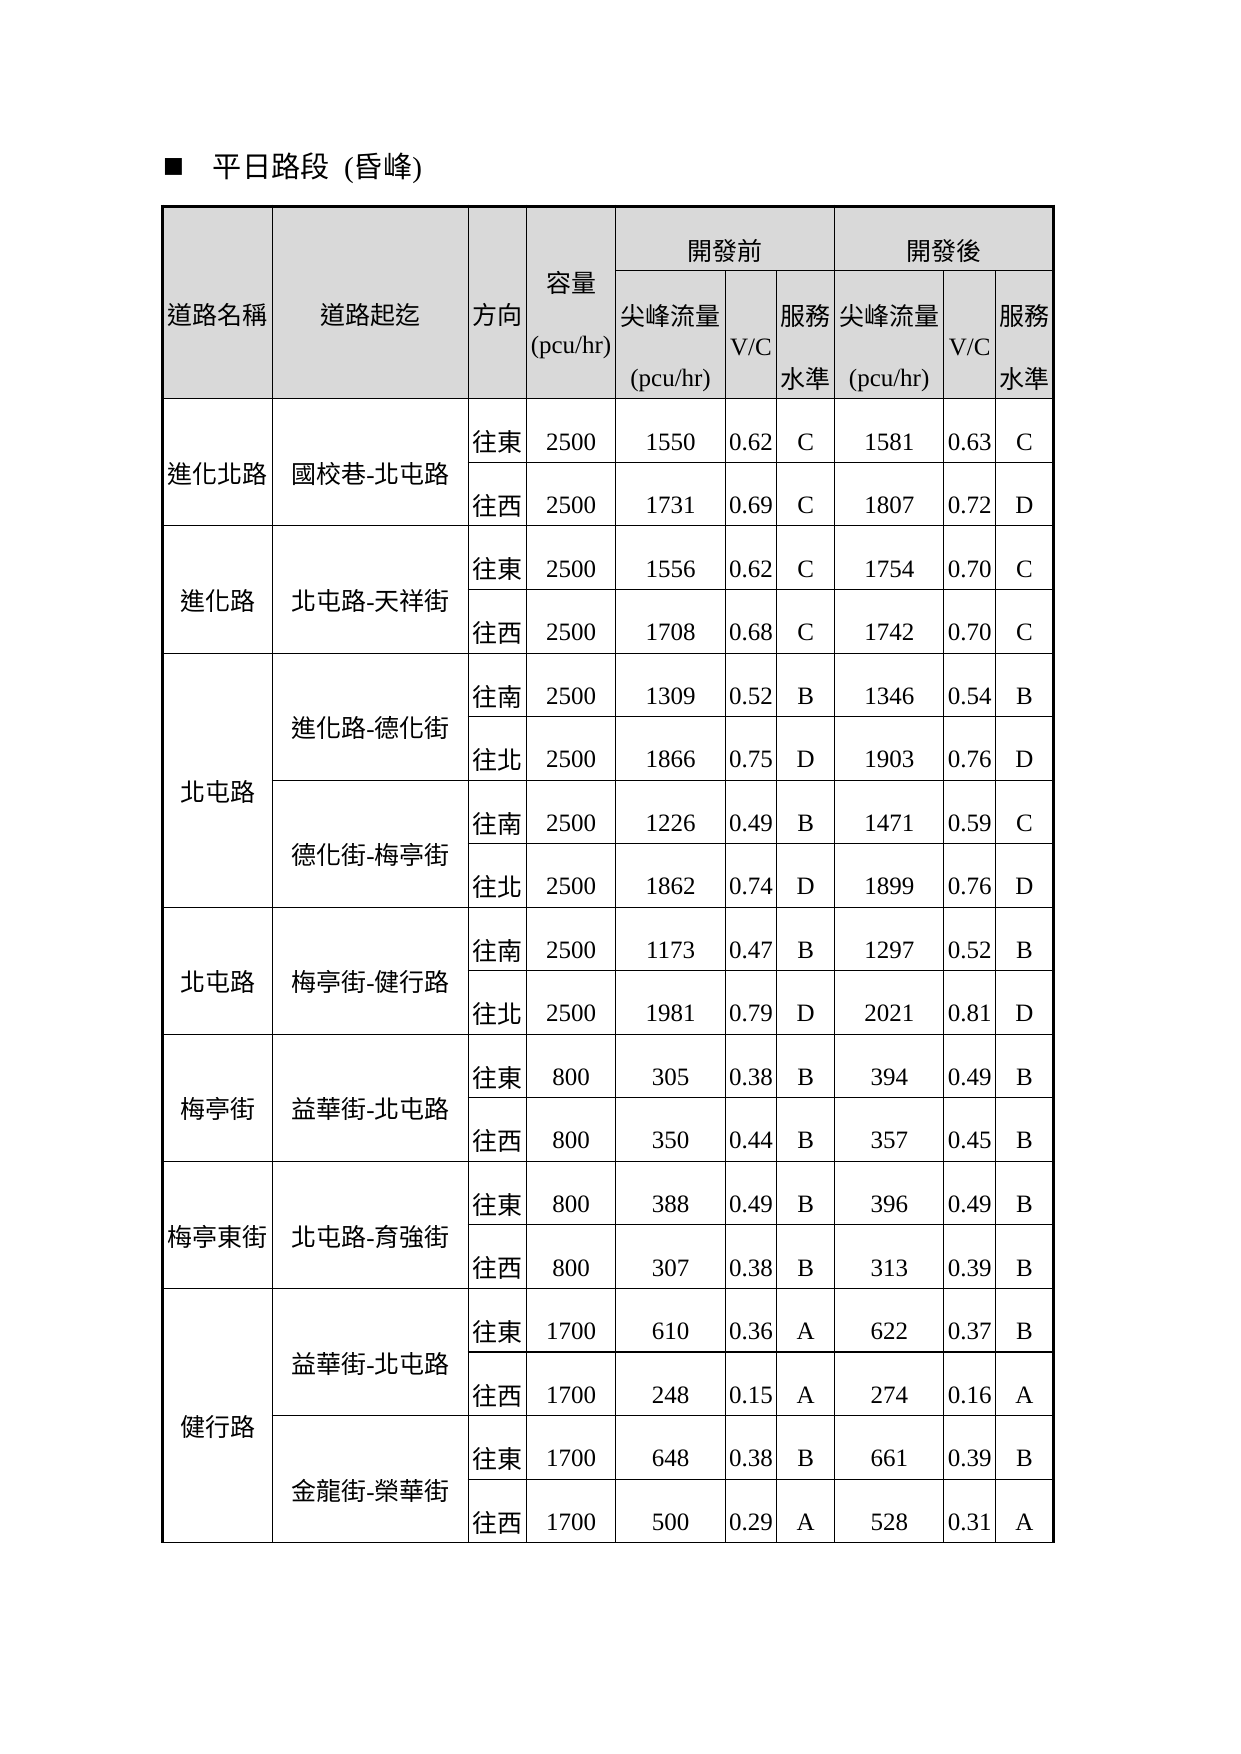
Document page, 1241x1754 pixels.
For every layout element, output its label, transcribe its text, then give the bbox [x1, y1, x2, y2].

table_cell 396 [835, 1162, 943, 1224]
table_cell D [996, 844, 1052, 907]
table_cell C [777, 463, 834, 525]
table_header 開發後 [835, 208, 1052, 270]
table_cell V/C [944, 271, 995, 398]
table_header 開發前 [616, 208, 834, 270]
table_cell 610 [616, 1289, 725, 1351]
table_cell C [777, 526, 834, 589]
table_cell 0.70 [944, 526, 995, 589]
table_cell 德化街-梅亭街 [273, 781, 468, 907]
table_cell D [777, 844, 834, 907]
table_cell B [996, 908, 1052, 970]
table_cell 0.49 [726, 781, 776, 843]
table_cell B [777, 654, 834, 716]
table_cell 0.39 [944, 1225, 995, 1288]
table_cell B [996, 1035, 1052, 1097]
table_cell D [777, 971, 834, 1034]
table_cell 0.39 [944, 1416, 995, 1478]
table_cell 1862 [616, 844, 725, 907]
table_cell B [996, 654, 1052, 716]
table_cell 進化路-德化街 [273, 654, 468, 779]
table_cell B [777, 1035, 834, 1097]
table_cell 0.70 [944, 590, 995, 652]
table_cell 0.16 [944, 1353, 995, 1415]
table_header 道路名稱 [164, 208, 272, 398]
table_cell 357 [835, 1098, 943, 1161]
table_cell 2500 [527, 463, 615, 525]
table_cell 2500 [527, 781, 615, 843]
table_cell 0.63 [944, 399, 995, 462]
table_cell 528 [835, 1480, 943, 1542]
table_header 道路起迄 [273, 208, 468, 398]
table_cell 1700 [527, 1289, 615, 1351]
table_cell 2500 [527, 717, 615, 779]
table_cell B [996, 1098, 1052, 1161]
table_cell 305 [616, 1035, 725, 1097]
table_cell B [777, 1416, 834, 1478]
table_cell 0.81 [944, 971, 995, 1034]
table_cell 1309 [616, 654, 725, 716]
table_cell 往西 [469, 1353, 526, 1415]
table_cell 0.29 [726, 1480, 776, 1542]
table_cell 0.76 [944, 844, 995, 907]
table_cell 1471 [835, 781, 943, 843]
table_cell 800 [527, 1162, 615, 1224]
table_cell 800 [527, 1035, 615, 1097]
table_cell 1581 [835, 399, 943, 462]
table_cell 2500 [527, 908, 615, 970]
table_cell 2500 [527, 971, 615, 1034]
table_cell 進化路 [164, 526, 272, 652]
table_cell 1297 [835, 908, 943, 970]
table_cell 0.52 [944, 908, 995, 970]
table_cell 梅亭東街 [164, 1162, 272, 1288]
table_cell 金龍街-榮華街 [273, 1416, 468, 1542]
table_cell 307 [616, 1225, 725, 1288]
table_cell A [777, 1480, 834, 1542]
table_cell 350 [616, 1098, 725, 1161]
table_cell 2500 [527, 590, 615, 652]
table_cell C [777, 590, 834, 652]
table_cell 1903 [835, 717, 943, 779]
table_cell B [777, 1098, 834, 1161]
table_cell 800 [527, 1098, 615, 1161]
table_cell B [777, 1225, 834, 1288]
table_cell 往東 [469, 1289, 526, 1351]
table_cell 388 [616, 1162, 725, 1224]
table_cell 0.49 [944, 1162, 995, 1224]
table_cell 0.15 [726, 1353, 776, 1415]
table_cell 0.38 [726, 1416, 776, 1478]
table_cell 0.72 [944, 463, 995, 525]
table_cell 0.31 [944, 1480, 995, 1542]
table_cell 益華街-北屯路 [273, 1035, 468, 1161]
table_cell 梅亭街 [164, 1035, 272, 1161]
table_cell B [777, 908, 834, 970]
table_cell 尖峰流量 (pcu/hr) [616, 271, 725, 398]
table_header 方向 [469, 208, 526, 398]
table_cell B [777, 781, 834, 843]
table_cell 往東 [469, 1416, 526, 1478]
table_cell 國校巷-北屯路 [273, 399, 468, 525]
table_cell 2500 [527, 654, 615, 716]
table_cell 500 [616, 1480, 725, 1542]
table_cell 0.36 [726, 1289, 776, 1351]
table_cell 1550 [616, 399, 725, 462]
table_cell 服務 水準 [777, 271, 834, 398]
table_cell 0.52 [726, 654, 776, 716]
table_cell 0.38 [726, 1225, 776, 1288]
table_cell 0.45 [944, 1098, 995, 1161]
table_cell 248 [616, 1353, 725, 1415]
table_cell A [777, 1353, 834, 1415]
table_cell 0.74 [726, 844, 776, 907]
table_cell 1700 [527, 1480, 615, 1542]
table_cell B [777, 1162, 834, 1224]
table_cell 往南 [469, 908, 526, 970]
table_cell C [996, 399, 1052, 462]
table_cell 648 [616, 1416, 725, 1478]
table_cell 進化北路 [164, 399, 272, 525]
table_cell 0.62 [726, 399, 776, 462]
table_cell D [777, 717, 834, 779]
table_cell 1700 [527, 1353, 615, 1415]
table_cell A [996, 1353, 1052, 1415]
table_cell 北屯路-天祥街 [273, 526, 468, 652]
table_cell 往西 [469, 1480, 526, 1542]
table_cell 0.59 [944, 781, 995, 843]
table_cell 2500 [527, 399, 615, 462]
table_cell 0.44 [726, 1098, 776, 1161]
table_cell 313 [835, 1225, 943, 1288]
table_cell 往北 [469, 844, 526, 907]
table_cell C [996, 590, 1052, 652]
table_cell 往南 [469, 654, 526, 716]
table_cell 394 [835, 1035, 943, 1097]
table_cell 北屯路 [164, 908, 272, 1034]
table_cell C [996, 781, 1052, 843]
table_cell 2500 [527, 526, 615, 589]
table_cell 0.47 [726, 908, 776, 970]
table_cell 梅亭街-健行路 [273, 908, 468, 1034]
table_cell 800 [527, 1225, 615, 1288]
table_cell 1556 [616, 526, 725, 589]
table_cell 往東 [469, 1162, 526, 1224]
table_cell 往西 [469, 1098, 526, 1161]
table_cell D [996, 971, 1052, 1034]
table_cell 1173 [616, 908, 725, 970]
table_cell 1981 [616, 971, 725, 1034]
table_cell 服務 水準 [996, 271, 1052, 398]
table_cell 尖峰流量 (pcu/hr) [835, 271, 943, 398]
table_cell 274 [835, 1353, 943, 1415]
table_cell 益華街-北屯路 [273, 1289, 468, 1415]
table_cell 622 [835, 1289, 943, 1351]
table_cell 661 [835, 1416, 943, 1478]
table_cell 0.62 [726, 526, 776, 589]
table_cell 0.79 [726, 971, 776, 1034]
table_cell B [996, 1162, 1052, 1224]
table_cell 0.69 [726, 463, 776, 525]
table_cell 1708 [616, 590, 725, 652]
table_cell 2021 [835, 971, 943, 1034]
table_cell A [996, 1480, 1052, 1542]
list 平日路段 (昏峰) [162, 143, 1053, 186]
table_cell 健行路 [164, 1289, 272, 1542]
table_cell 0.37 [944, 1289, 995, 1351]
table_cell 往南 [469, 781, 526, 843]
table_cell 2500 [527, 844, 615, 907]
table_cell 0.68 [726, 590, 776, 652]
table_cell 1226 [616, 781, 725, 843]
table_cell 0.38 [726, 1035, 776, 1097]
table_cell 往北 [469, 971, 526, 1034]
table_header 容量 (pcu/hr) [527, 208, 615, 398]
table_cell 1899 [835, 844, 943, 907]
table_cell 北屯路 [164, 654, 272, 907]
table_cell 1731 [616, 463, 725, 525]
table_cell 北屯路-育強街 [273, 1162, 468, 1288]
table_cell 往西 [469, 590, 526, 652]
table_cell 1754 [835, 526, 943, 589]
table_cell 往北 [469, 717, 526, 779]
table_cell 往東 [469, 399, 526, 462]
table_cell 往西 [469, 463, 526, 525]
table_cell C [996, 526, 1052, 589]
table_cell 0.76 [944, 717, 995, 779]
table_cell D [996, 463, 1052, 525]
table_cell 1346 [835, 654, 943, 716]
table_cell B [996, 1416, 1052, 1478]
table_cell 1700 [527, 1416, 615, 1478]
table_cell C [777, 399, 834, 462]
table_cell B [996, 1289, 1052, 1351]
table_cell 往西 [469, 1225, 526, 1288]
table_cell D [996, 717, 1052, 779]
table_cell 1866 [616, 717, 725, 779]
table_cell B [996, 1225, 1052, 1288]
table_cell 往東 [469, 526, 526, 589]
table_cell V/C [726, 271, 776, 398]
table_cell A [777, 1289, 834, 1351]
table_cell 0.75 [726, 717, 776, 779]
table_cell 0.54 [944, 654, 995, 716]
table_cell 1807 [835, 463, 943, 525]
table_cell 往東 [469, 1035, 526, 1097]
table_cell 0.49 [944, 1035, 995, 1097]
table_cell 0.49 [726, 1162, 776, 1224]
table_cell 1742 [835, 590, 943, 652]
